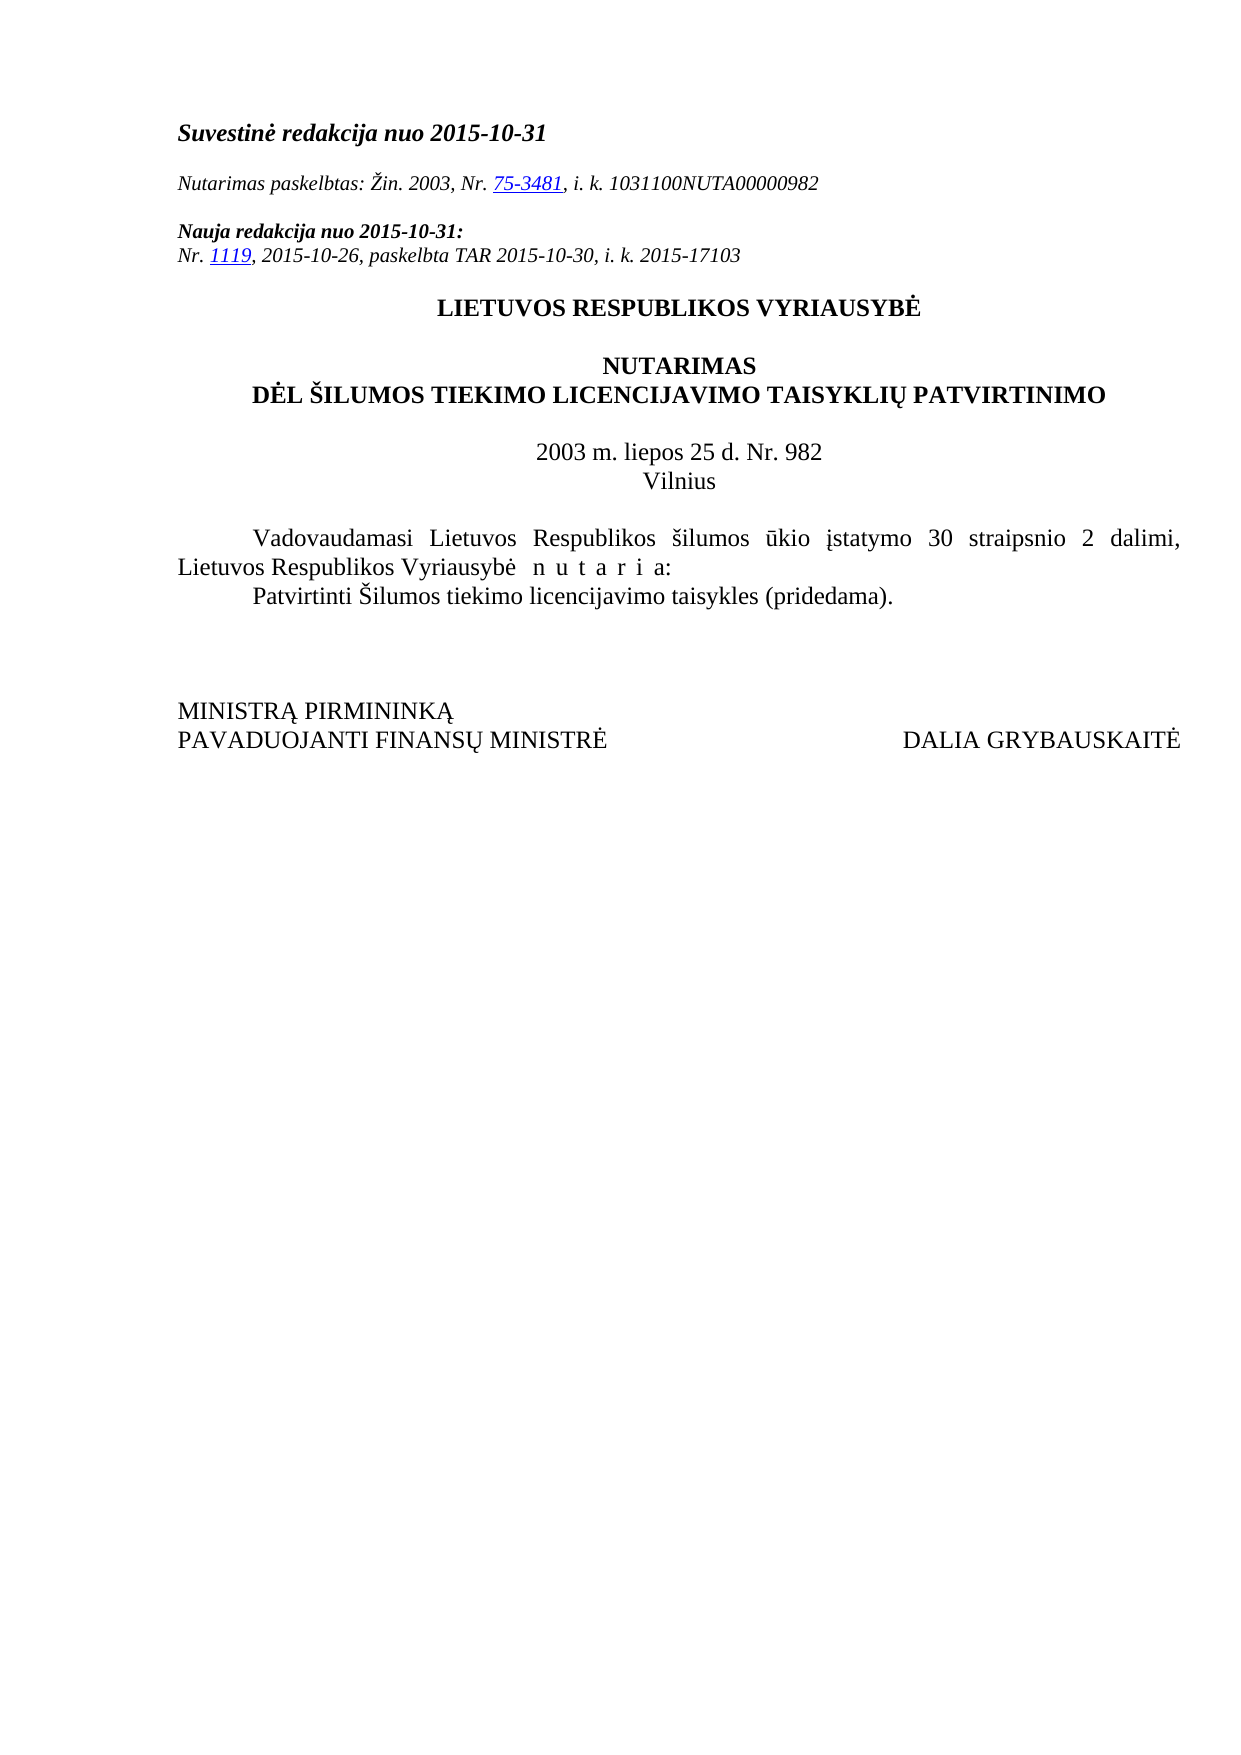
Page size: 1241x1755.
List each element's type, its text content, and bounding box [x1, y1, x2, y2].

text Nr. 1119, 2015-10-26, paskelbta TAR 2015-10-30, i. k. 2015-17103 [177, 243, 1181, 267]
text Nauja redakcija nuo 2015-10-31: [177, 219, 1181, 243]
text Nutarimas paskelbtas: Žin. 2003, Nr. 75-3481, i. k. 1031100NUTA00000982 [177, 171, 1181, 195]
text DĖL ŠILUMOS TIEKIMO LICENCIJAVIMO TAISYKLIŲ PATVIRTINIMO [177, 380, 1181, 408]
text PAVADUOJANTI FINANSŲ MINISTRĖ DALIA GRYBAUSKAITĖ [177, 725, 1181, 753]
text Suvestinė redakcija nuo 2015-10-31 [177, 118, 1181, 147]
text Vilnius [177, 466, 1181, 495]
text MINISTRĄ PIRMININKĄ [177, 696, 1181, 725]
text Patvirtinti Šilumos tiekimo licencijavimo taisykles (pridedama). [177, 581, 1181, 610]
text LIETUVOS RESPUBLIKOS VYRIAUSYBĖ [177, 293, 1181, 322]
text 2003 m. liepos 25 d. Nr. 982 [177, 437, 1181, 466]
text Vadovaudamasi Lietuvos Respublikos šilumos ūkio įstatymo 30 straipsnio 2 dalimi, Lietuvos Respublikos Vyriausybė nutaria: [177, 523, 1181, 581]
text NUTARIMAS [177, 351, 1181, 380]
